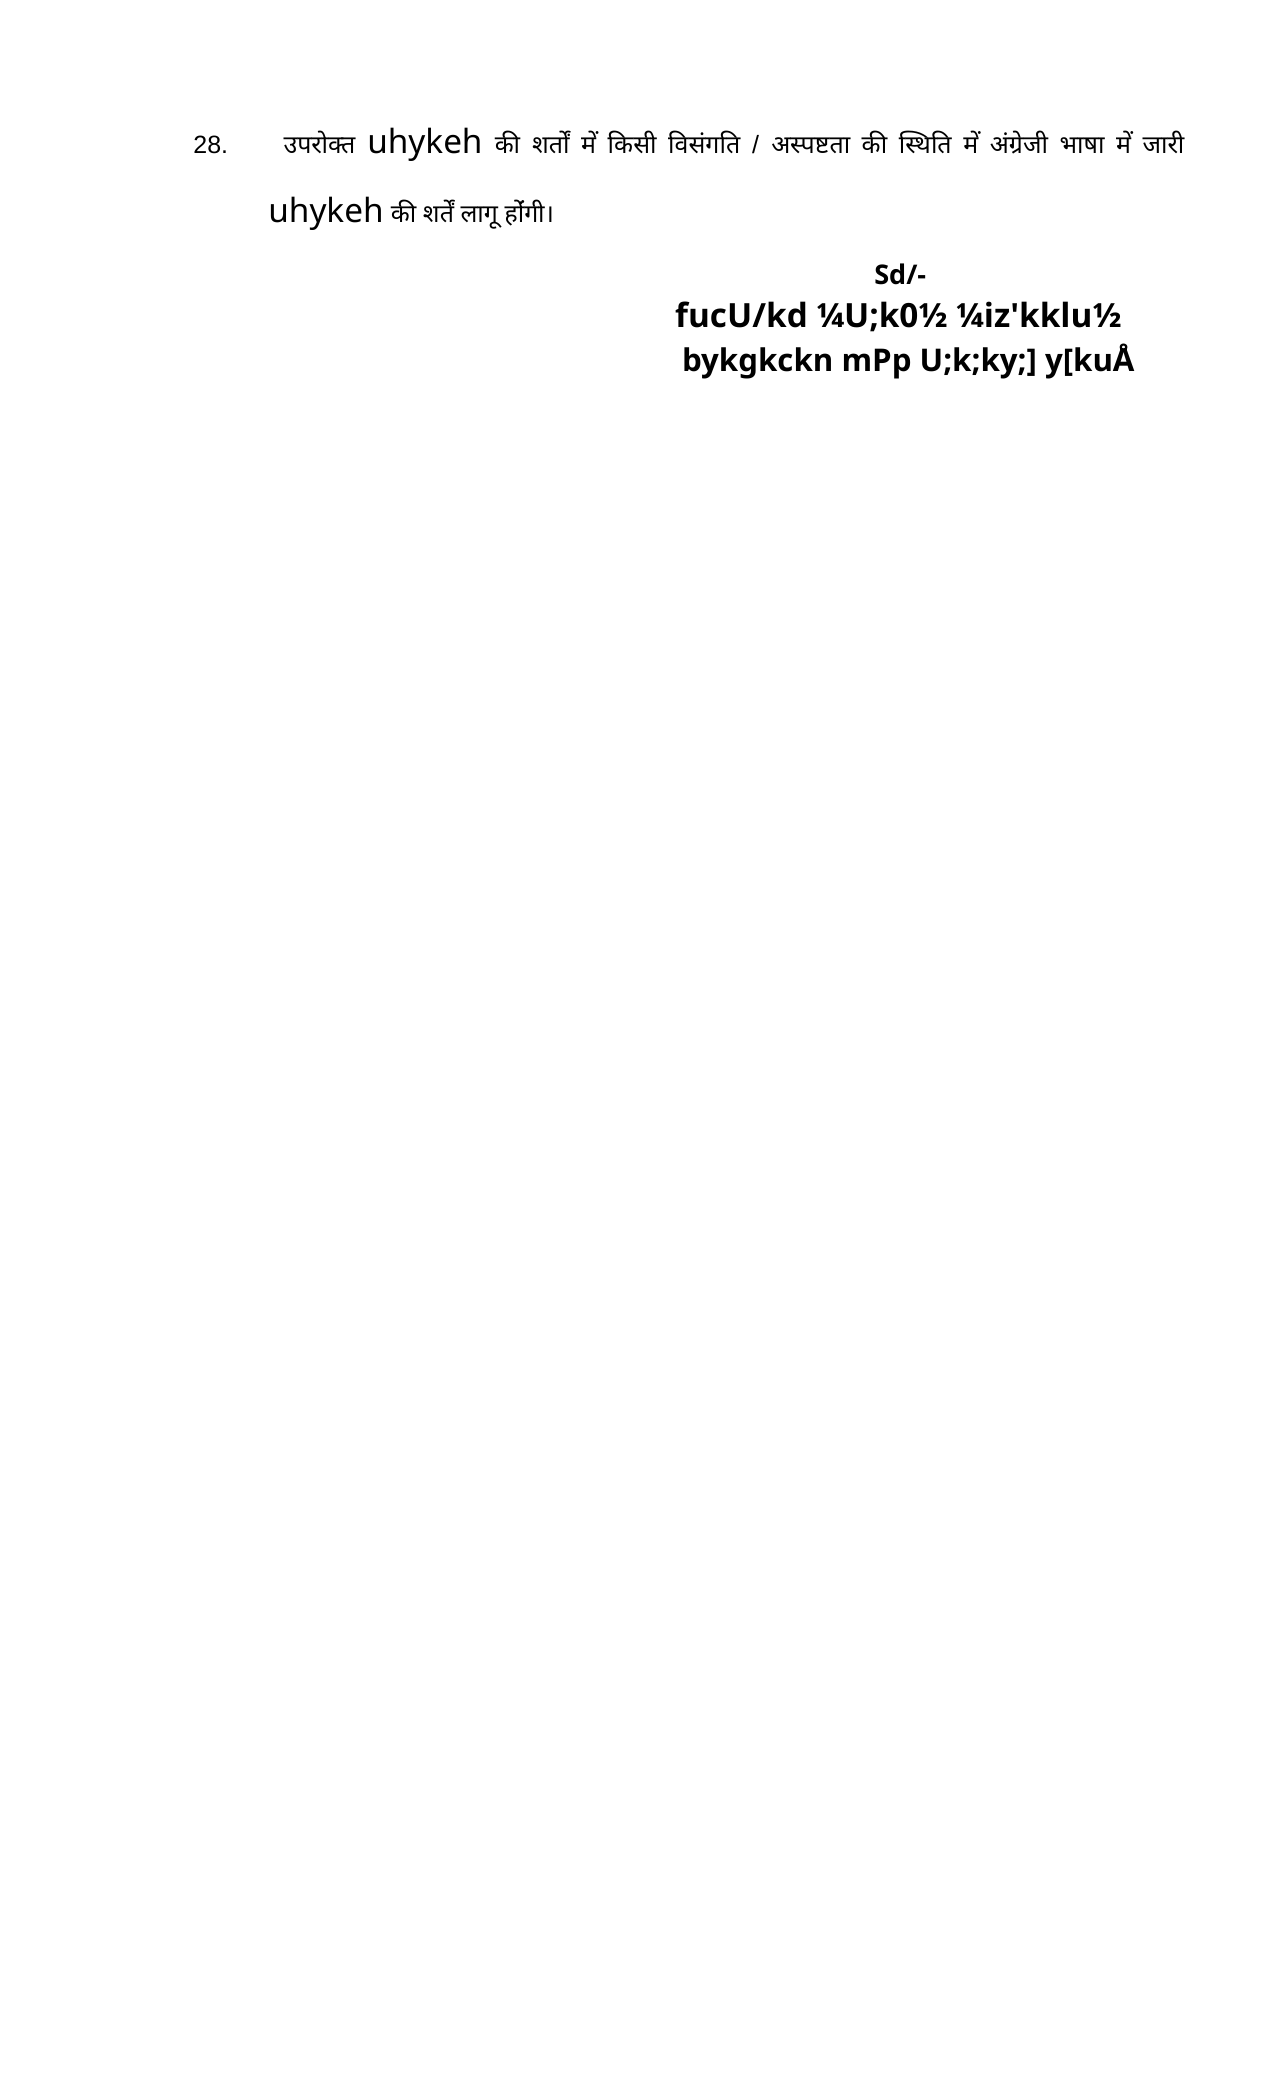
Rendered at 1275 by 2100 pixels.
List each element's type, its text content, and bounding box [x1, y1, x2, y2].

text Sd/- [118, 255, 1185, 292]
text fucU/kd ¼U;k0½ ¼iz'kklu½ [631, 292, 1157, 338]
text 28. उपरोक्त uhykeh की शर्तों में किसी विसंगति / अस्पष्टता की स्थिति में अंग्रेजी भाषा में जारी uhykeh की शर्तें लागू होंंगी। [193, 118, 1185, 232]
text bykgkckn mPp U;k;ky;] y[kuÅ [631, 338, 1185, 380]
